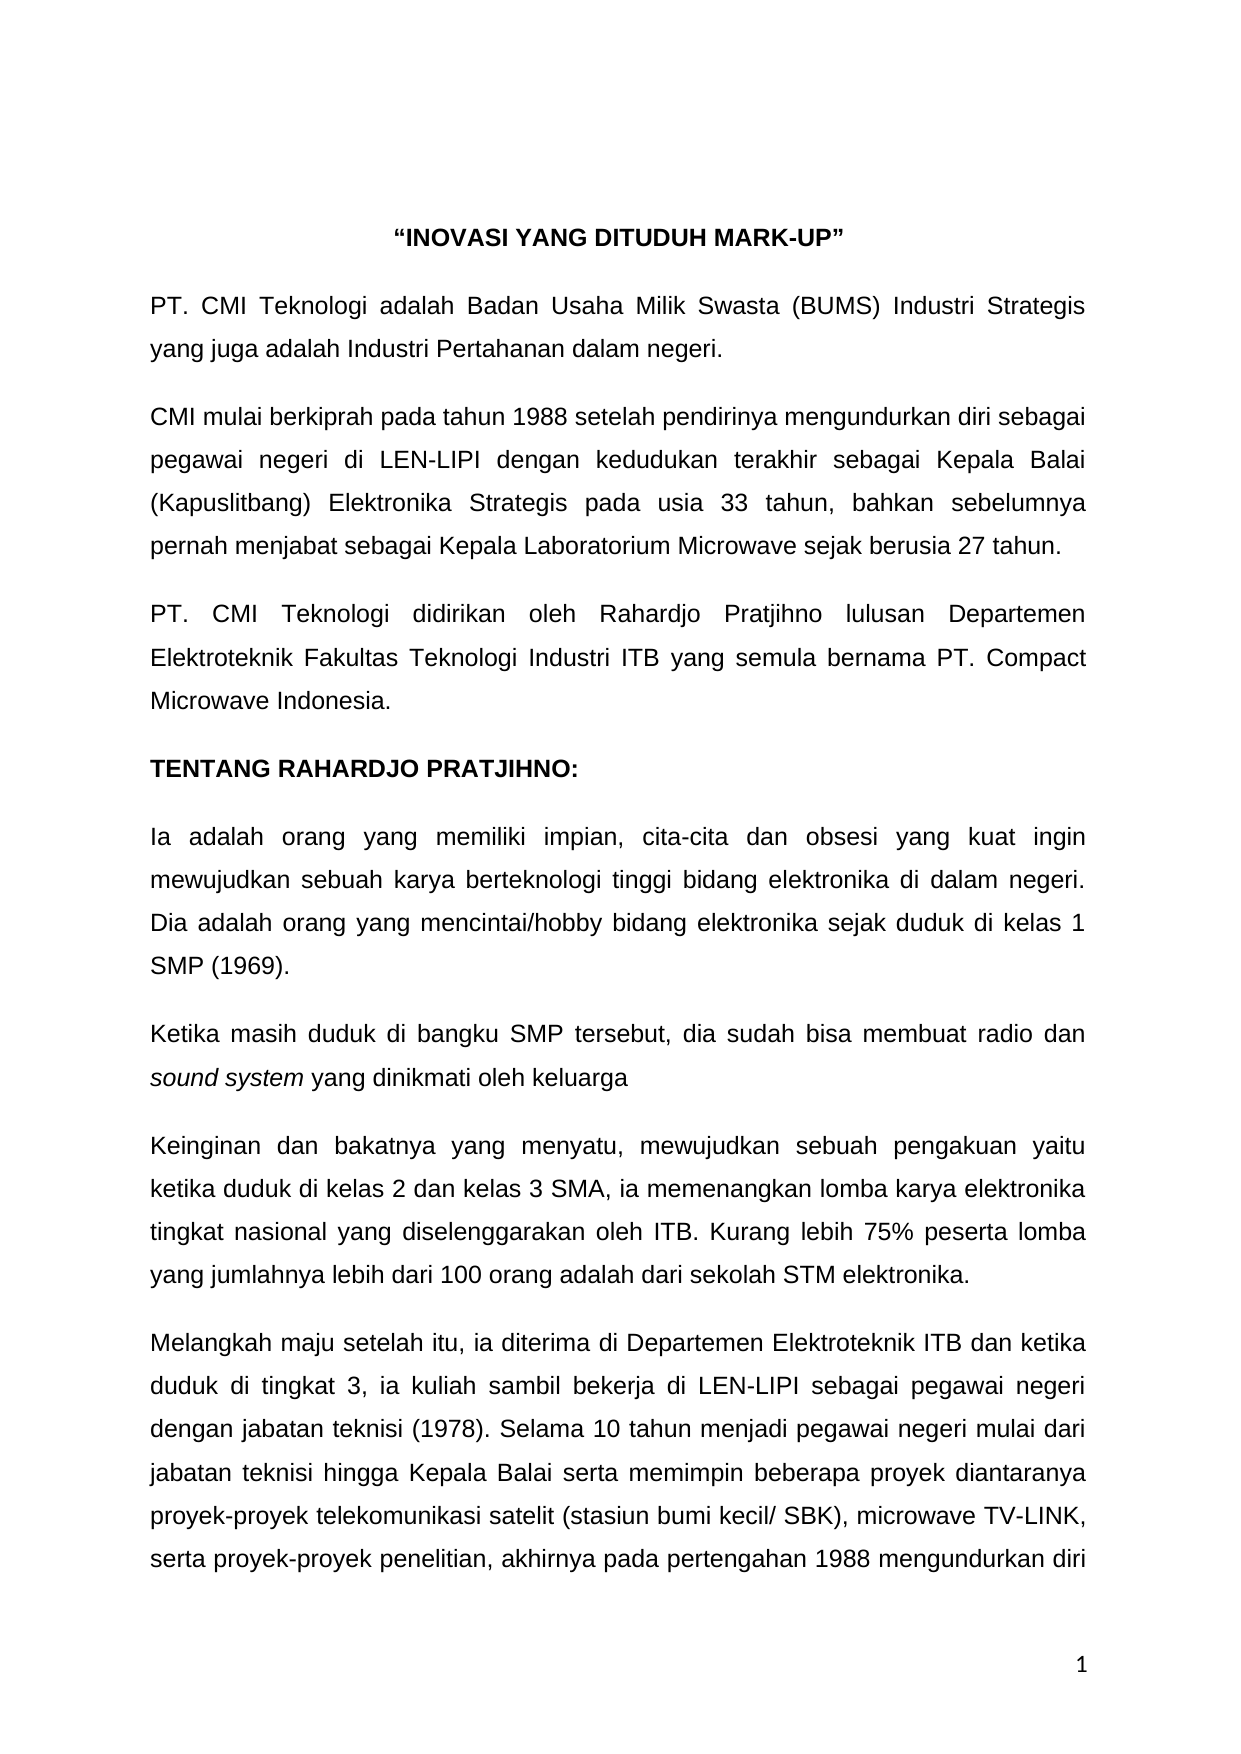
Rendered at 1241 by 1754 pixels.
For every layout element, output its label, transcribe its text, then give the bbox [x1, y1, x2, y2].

text PT. CMI Teknologi didirikan oleh Rahardjo Pratjihno lulusan Departemen Elektroteknik Fakultas Teknologi Industri ITB yang semula bernama PT. Compact Microwave Indonesia. [150, 599, 1087, 714]
text CMI mulai berkiprah pada tahun 1988 setelah pendirinya mengundurkan diri sebagai pegawai negeri di LEN-LIPI dengan kedudukan terakhir sebagai Kepala Balai (Kapuslitbang) Elektronika Strategis pada usia 33 tahun, bahkan sebelumnya pernah menjabat sebagai Kepala Laboratorium Microwave sejak berusia 27 tahun. [150, 402, 1087, 560]
text Keinginan dan bakatnya yang menyatu, mewujudkan sebuah pengakuan yaitu ketika duduk di kelas 2 dan kelas 3 SMA, ia memenangkan lomba karya elektronika tingkat nasional yang diselenggarakan oleh ITB. Kurang lebih 75% peserta lomba yang jumlahnya lebih dari 100 orang adalah dari sekolah STM elektronika. [150, 1131, 1087, 1289]
text Ketika masih duduk di bangku SMP tersebut, dia sudah bisa membuat radio dan sound system yang dinikmati oleh keluarga [150, 1019, 1087, 1091]
text TENTANG RAHARDJO PRATJIHNO: [150, 754, 1087, 782]
text Ia adalah orang yang memiliki impian, cita-cita dan obsesi yang kuat ingin mewujudkan sebuah karya berteknologi tinggi bidang elektronika di dalam negeri. Dia adalah orang yang mencintai/hobby bidang elektronika sejak duduk di kelas 1 SMP (1969). [150, 822, 1087, 980]
text PT. CMI Teknologi adalah Badan Usaha Milik Swasta (BUMS) Industri Strategis yang juga adalah Industri Pertahanan dalam negeri. [150, 291, 1087, 362]
text “INOVASI YANG DITUDUH MARK-UP” [150, 222, 1087, 251]
text Melangkah maju setelah itu, ia diterima di Departemen Elektroteknik ITB dan ketika duduk di tingkat 3, ia kuliah sambil bekerja di LEN-LIPI sebagai pegawai negeri dengan jabatan teknisi (1978). Selama 10 tahun menjadi pegawai negeri mulai dari jabatan teknisi hingga Kepala Balai serta memimpin beberapa proyek diantaranya proyek-proyek telekomunikasi satelit (stasiun bumi kecil/ SBK), microwave TV-LINK, serta proyek-proyek penelitian, akhirnya pada pertengahan 1988 mengundurkan diri [150, 1328, 1087, 1572]
